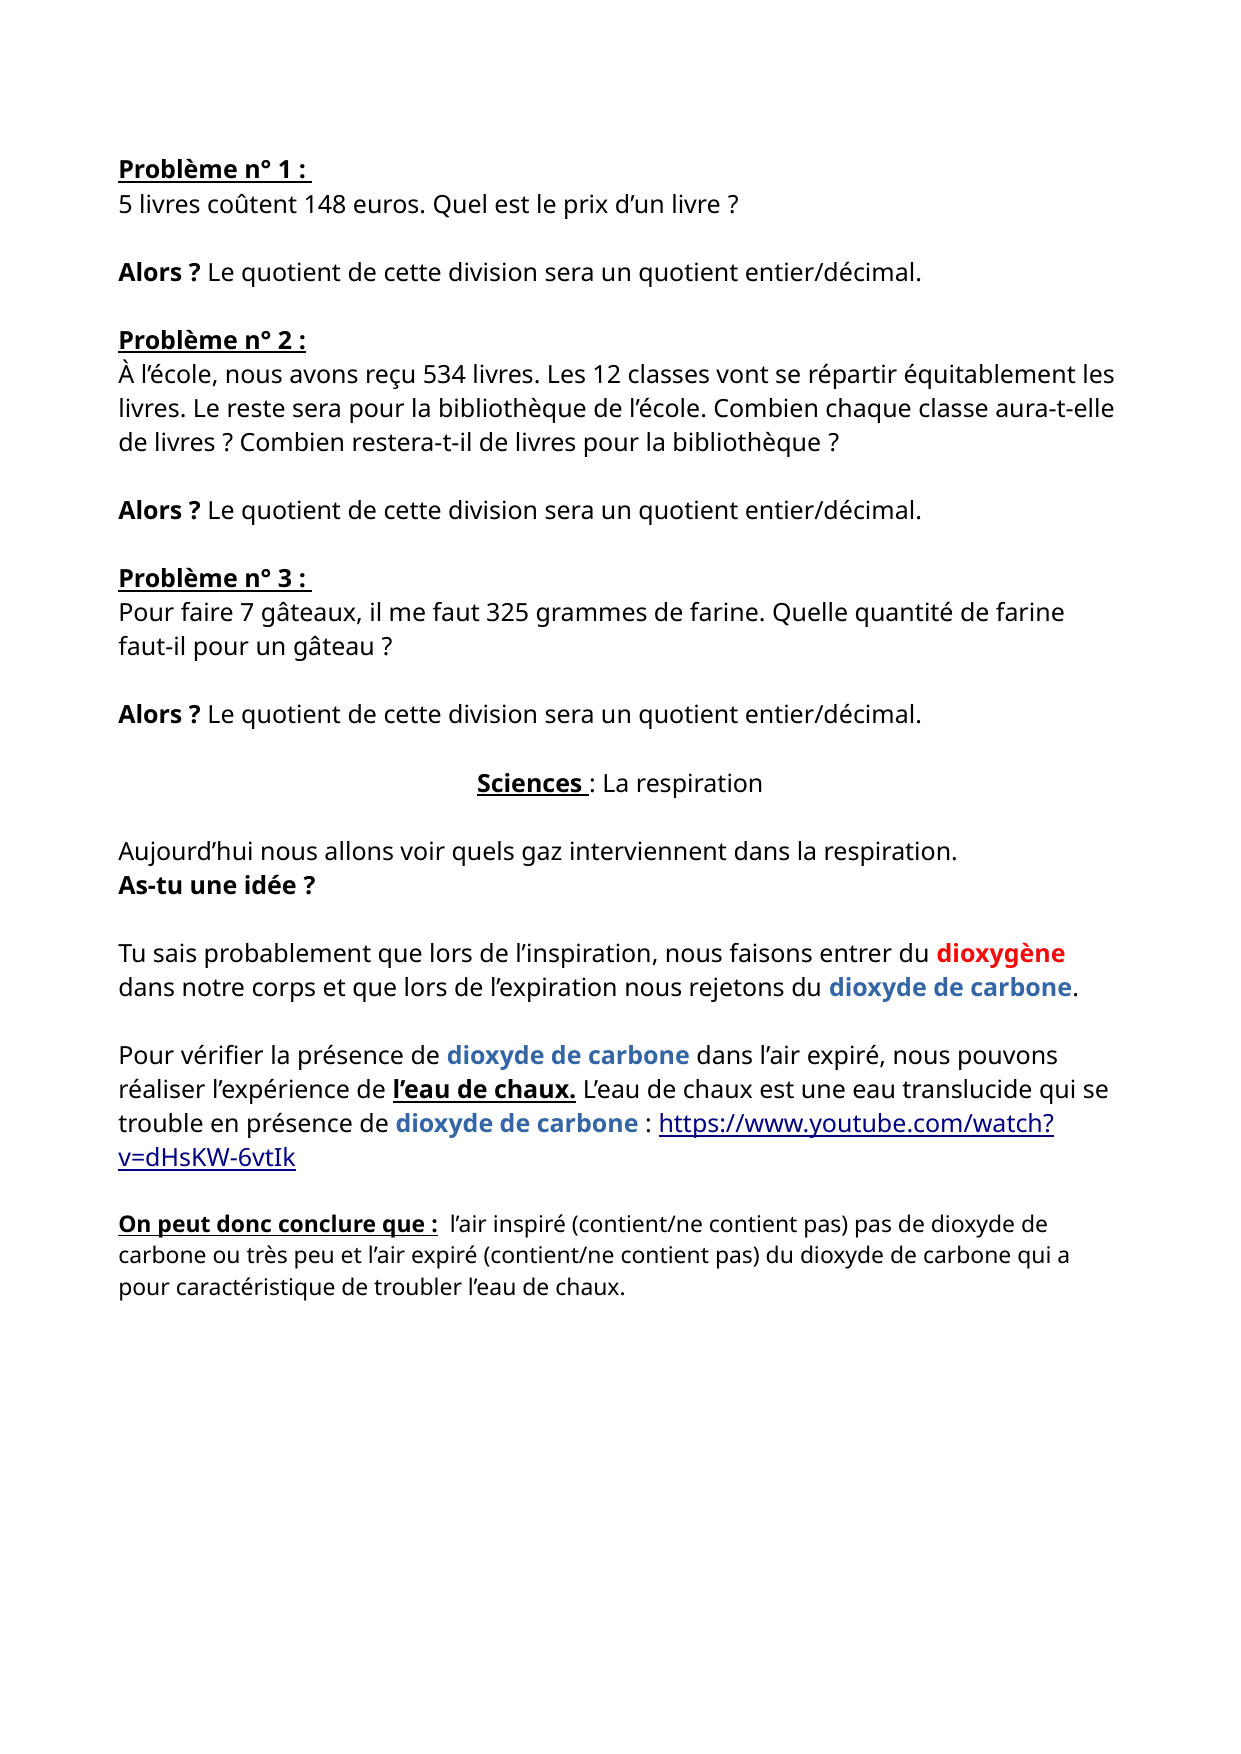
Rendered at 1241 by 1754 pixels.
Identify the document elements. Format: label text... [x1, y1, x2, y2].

text On peut donc conclure que : l’air inspiré (contient/ne contient pas) pas de dioxyde de carbone ou très peu et l’air expiré (contient/ne contient pas) du dioxyde de carbone qui a pour caractéristique de troubler l’eau de chaux. [118, 1208, 1122, 1302]
text Pour vérifier la présence de dioxyde de carbone dans l’air expiré, nous pouvons réaliser l’expérience de l’eau de chaux. L’eau de chaux est une eau translucide qui se trouble en présence de dioxyde de carbone : https://www.youtube.com/watch?v=dHsKW-6vtIk [118, 1038, 1122, 1174]
text Alors ? Le quotient de cette division sera un quotient entier/décimal. [118, 254, 1122, 288]
text Problème n° 2 : [118, 322, 1122, 357]
text Tu sais probablement que lors de l’inspiration, nous faisons entrer du dioxygène dans notre corps et que lors de l’expiration nous rejetons du dioxyde de carbone. [118, 936, 1122, 1004]
text Aujourd’hui nous allons voir quels gaz interviennent dans la respiration. [118, 833, 1122, 867]
text Sciences : La respiration [118, 765, 1122, 799]
text As-tu une idée ? [118, 867, 1122, 902]
text Problème n° 1 : [118, 152, 1122, 186]
text 5 livres coûtent 148 euros. Quel est le prix d’un livre ? [118, 186, 1122, 220]
text Problème n° 3 : [118, 561, 1122, 595]
text À l’école, nous avons reçu 534 livres. Les 12 classes vont se répartir équitablement les livres. Le reste sera pour la bibliothèque de l’école. Combien chaque classe aura-t-elle de livres ? Combien restera-t-il de livres pour la bibliothèque ? [118, 357, 1122, 459]
text Alors ? Le quotient de cette division sera un quotient entier/décimal. [118, 697, 1122, 731]
text Alors ? Le quotient de cette division sera un quotient entier/décimal. [118, 493, 1122, 527]
text Pour faire 7 gâteaux, il me faut 325 grammes de farine. Quelle quantité de farine faut-il pour un gâteau ? [118, 595, 1122, 663]
